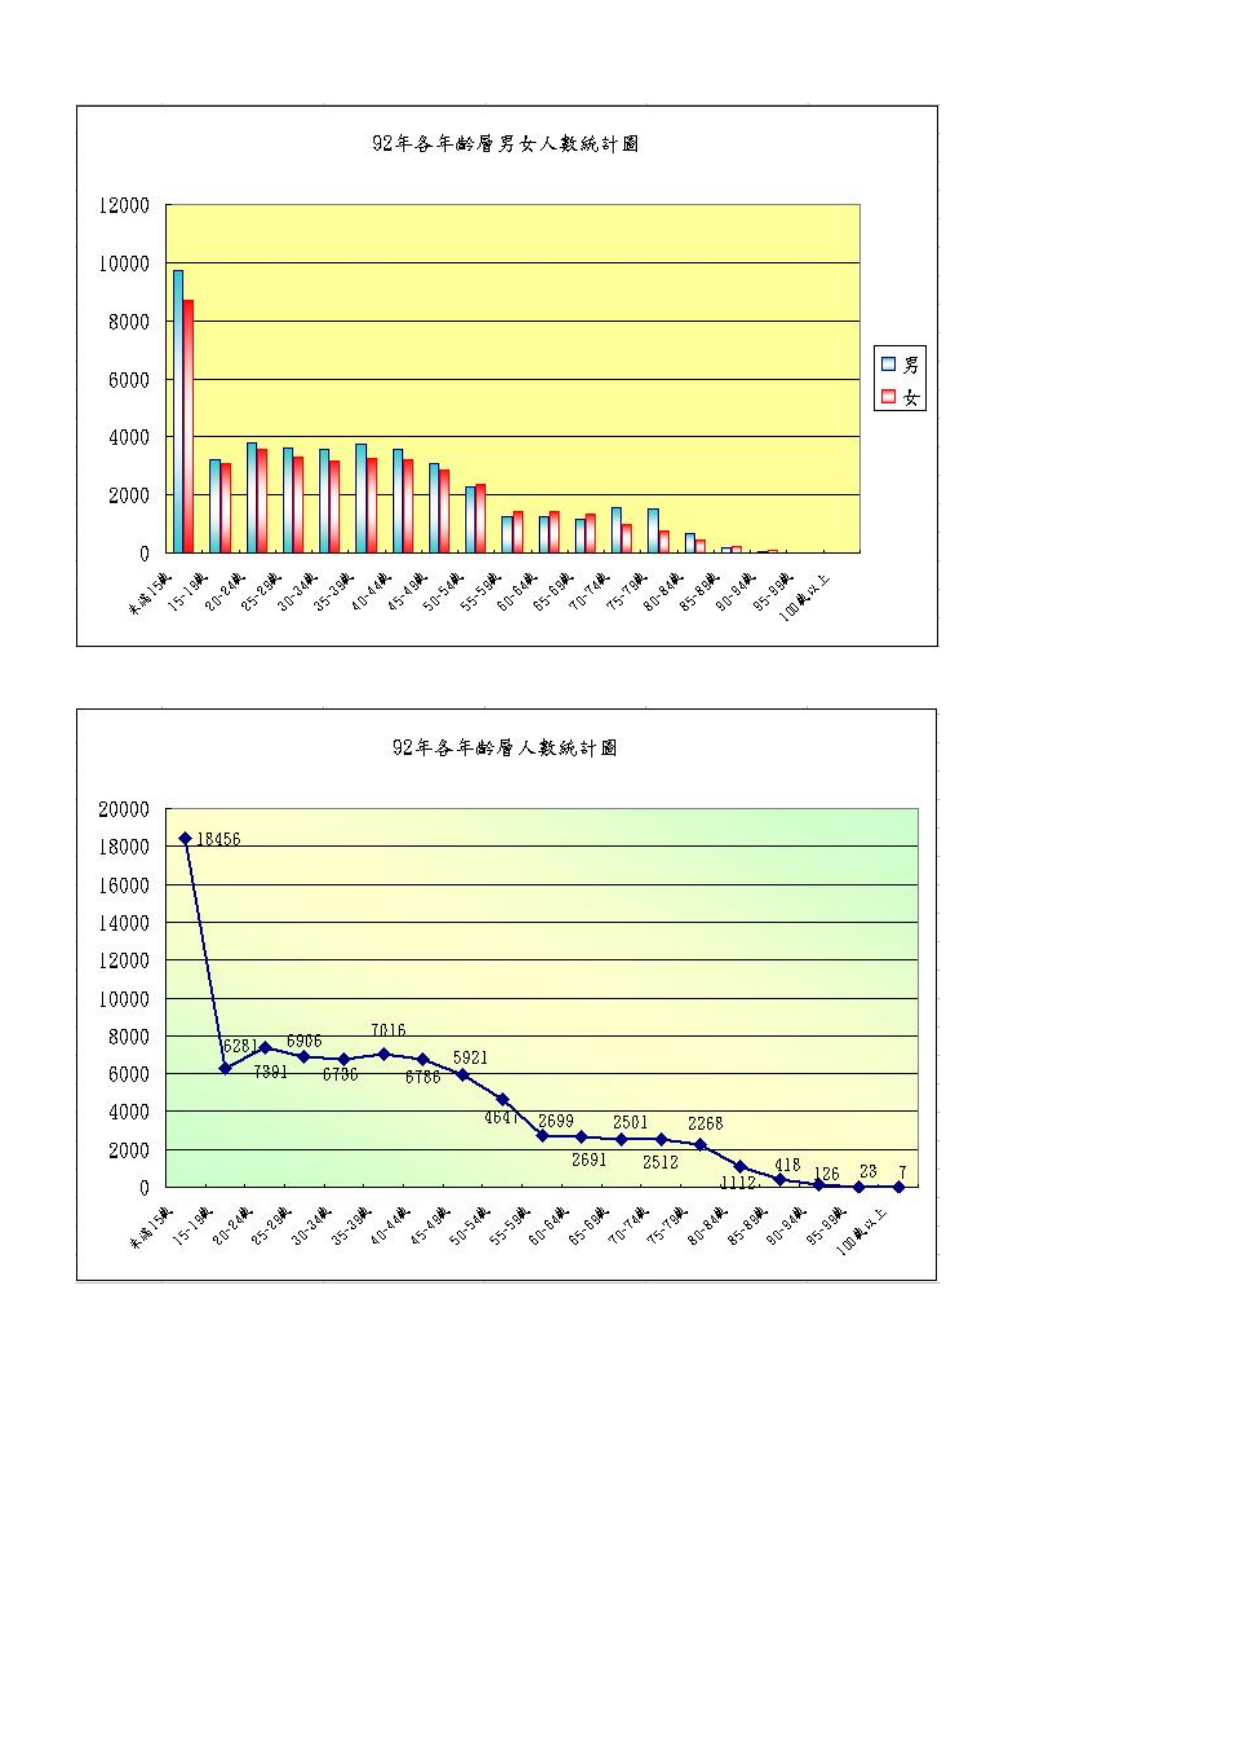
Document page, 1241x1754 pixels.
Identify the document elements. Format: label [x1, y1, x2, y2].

picture [75, 103, 941, 651]
picture [75, 706, 941, 1285]
